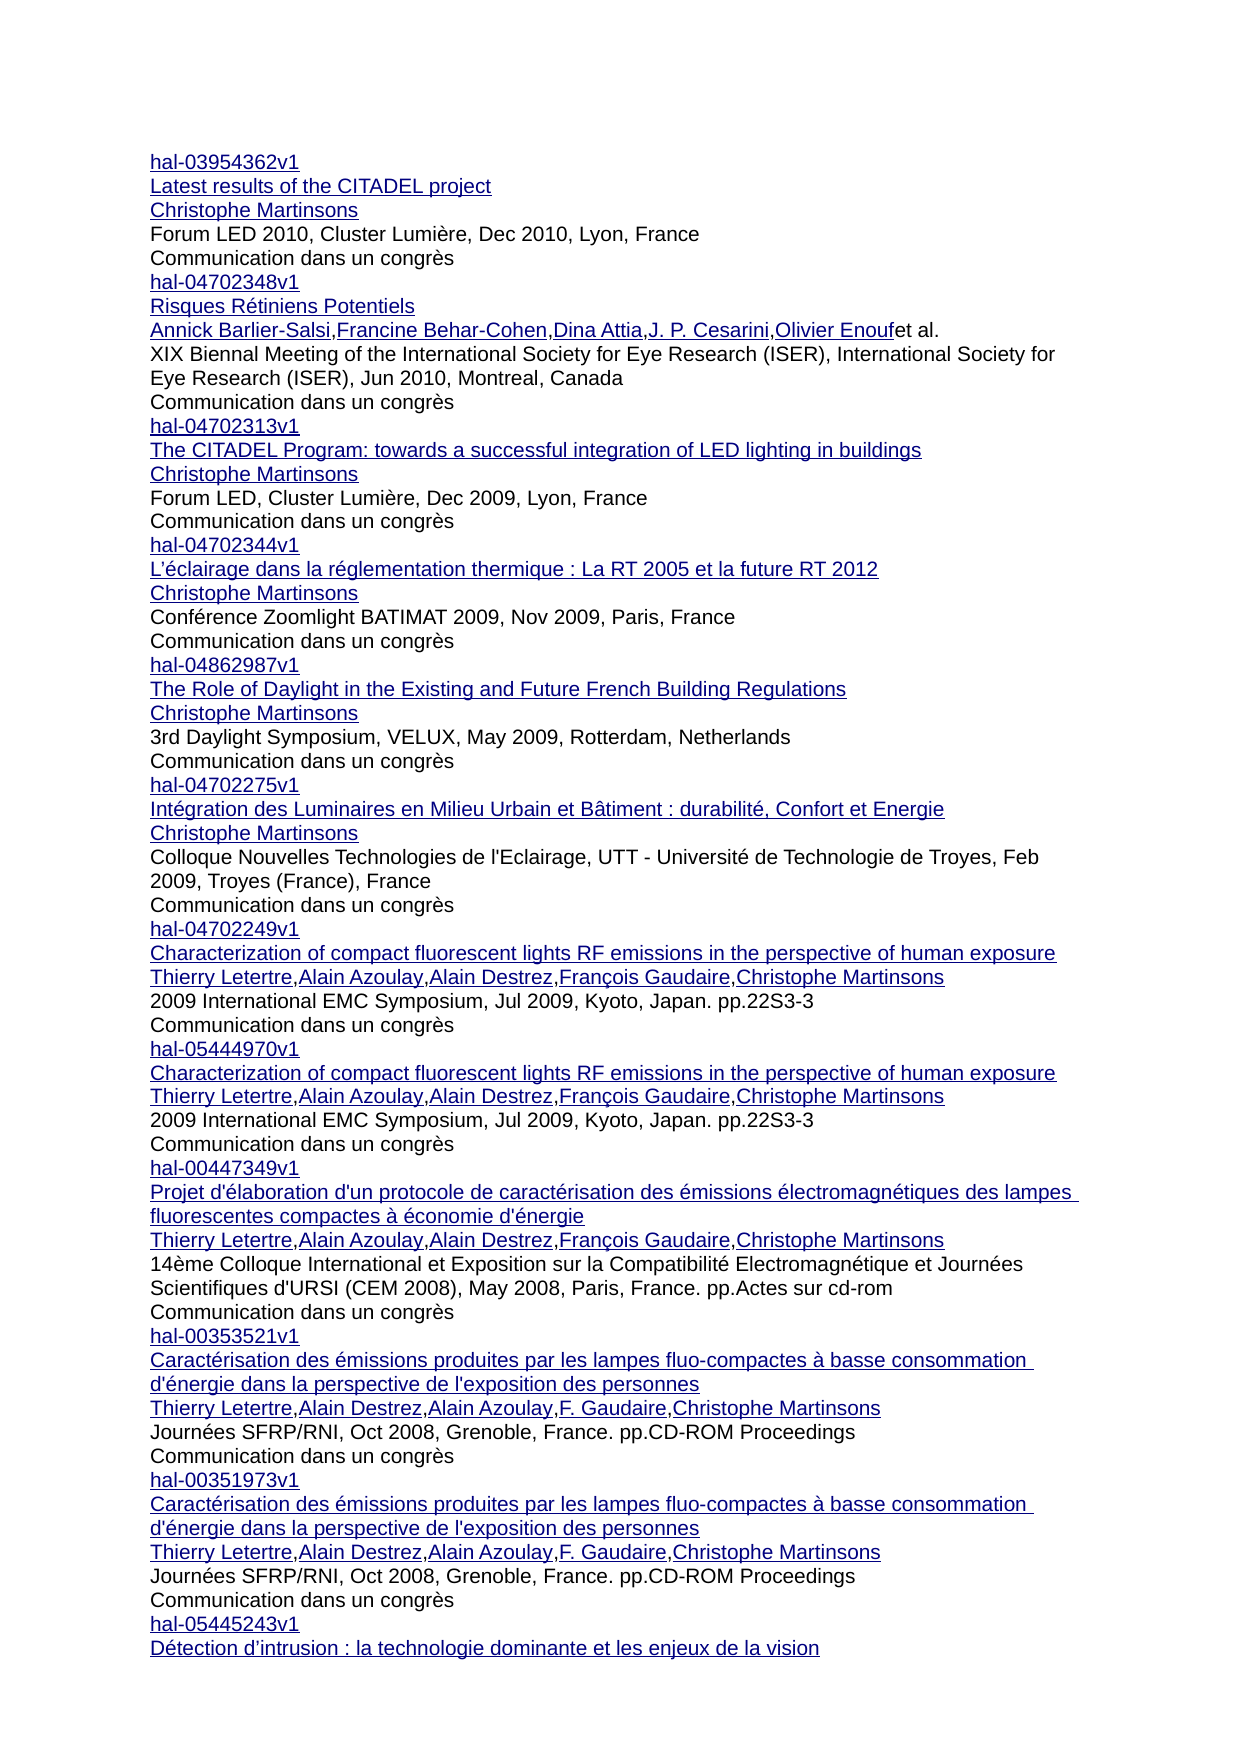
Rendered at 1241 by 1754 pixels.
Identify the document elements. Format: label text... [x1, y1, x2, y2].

table_cell Caractérisation des émissions produites par les lampes fluo-compactes à basse consommation d'énergie dans la perspective de l'exposition des personnes Thierry Letertre,Alain Destrez,Alain Azoulay,F. Gaudaire,Christophe Martinsons Journées SFRP/RNI, Oct 2008, Grenoble, France. pp.CD-ROM Proceedings Communication dans un congrès hal-00351973v1 [150, 1348, 1090, 1492]
table_cell Characterization of compact fluorescent lights RF emissions in the perspective of human exposure Thierry Letertre,Alain Azoulay,Alain Destrez,François Gaudaire,Christophe Martinsons 2009 International EMC Symposium, Jul 2009, Kyoto, Japan. pp.22S3-3 Communication dans un congrès hal-05444970v1 [150, 941, 1090, 1060]
table_cell Latest results of the CITADEL project Christophe Martinsons Forum LED 2010, Cluster Lumière, Dec 2010, Lyon, France Communication dans un congrès hal-04702348v1 [150, 174, 1090, 294]
table_cell Characterization of compact fluorescent lights RF emissions in the perspective of human exposure Thierry Letertre,Alain Azoulay,Alain Destrez,François Gaudaire,Christophe Martinsons 2009 International EMC Symposium, Jul 2009, Kyoto, Japan. pp.22S3-3 Communication dans un congrès hal-00447349v1 [150, 1060, 1090, 1180]
table_cell Projet d'élaboration d'un protocole de caractérisation des émissions électromagnétiques des lampes fluorescentes compactes à économie d'énergie Thierry Letertre,Alain Azoulay,Alain Destrez,François Gaudaire,Christophe Martinsons 14ème Colloque International et Exposition sur la Compatibilité Electromagnétique et Journées Scientifiques d'URSI (CEM 2008), May 2008, Paris, France. pp.Actes sur cd-rom Communication dans un congrès hal-00353521v1 [150, 1180, 1090, 1348]
table_cell L’éclairage dans la réglementation thermique : La RT 2005 et la future RT 2012 Christophe Martinsons Conférence Zoomlight BATIMAT 2009, Nov 2009, Paris, France Communication dans un congrès hal-04862987v1 [150, 557, 1090, 677]
table_cell The Role of Daylight in the Existing and Future French Building Regulations Christophe Martinsons 3rd Daylight Symposium, VELUX, May 2009, Rotterdam, Netherlands Communication dans un congrès hal-04702275v1 [150, 677, 1090, 797]
table_cell Risques Rétiniens Potentiels Annick Barlier-Salsi,Francine Behar-Cohen,Dina Attia,J. P. Cesarini,Olivier Enoufet al. XIX Biennal Meeting of the International Society for Eye Research (ISER), International Society for Eye Research (ISER), Jun 2010, Montreal, Canada Communication dans un congrès hal-04702313v1 [150, 294, 1090, 437]
table_cell hal-03954362v1 [150, 150, 1090, 174]
table_cell Caractérisation des émissions produites par les lampes fluo-compactes à basse consommation d'énergie dans la perspective de l'exposition des personnes Thierry Letertre,Alain Destrez,Alain Azoulay,F. Gaudaire,Christophe Martinsons Journées SFRP/RNI, Oct 2008, Grenoble, France. pp.CD-ROM Proceedings Communication dans un congrès hal-05445243v1 [150, 1492, 1090, 1635]
table_cell Intégration des Luminaires en Milieu Urbain et Bâtiment : durabilité, Confort et Energie Christophe Martinsons Colloque Nouvelles Technologies de l'Eclairage, UTT - Université de Technologie de Troyes, Feb 2009, Troyes (France), France Communication dans un congrès hal-04702249v1 [150, 797, 1090, 941]
table_cell The CITADEL Program: towards a successful integration of LED lighting in buildings Christophe Martinsons Forum LED, Cluster Lumière, Dec 2009, Lyon, France Communication dans un congrès hal-04702344v1 [150, 438, 1090, 557]
table_cell Détection d’intrusion : la technologie dominante et les enjeux de la vision [150, 1635, 1090, 1659]
